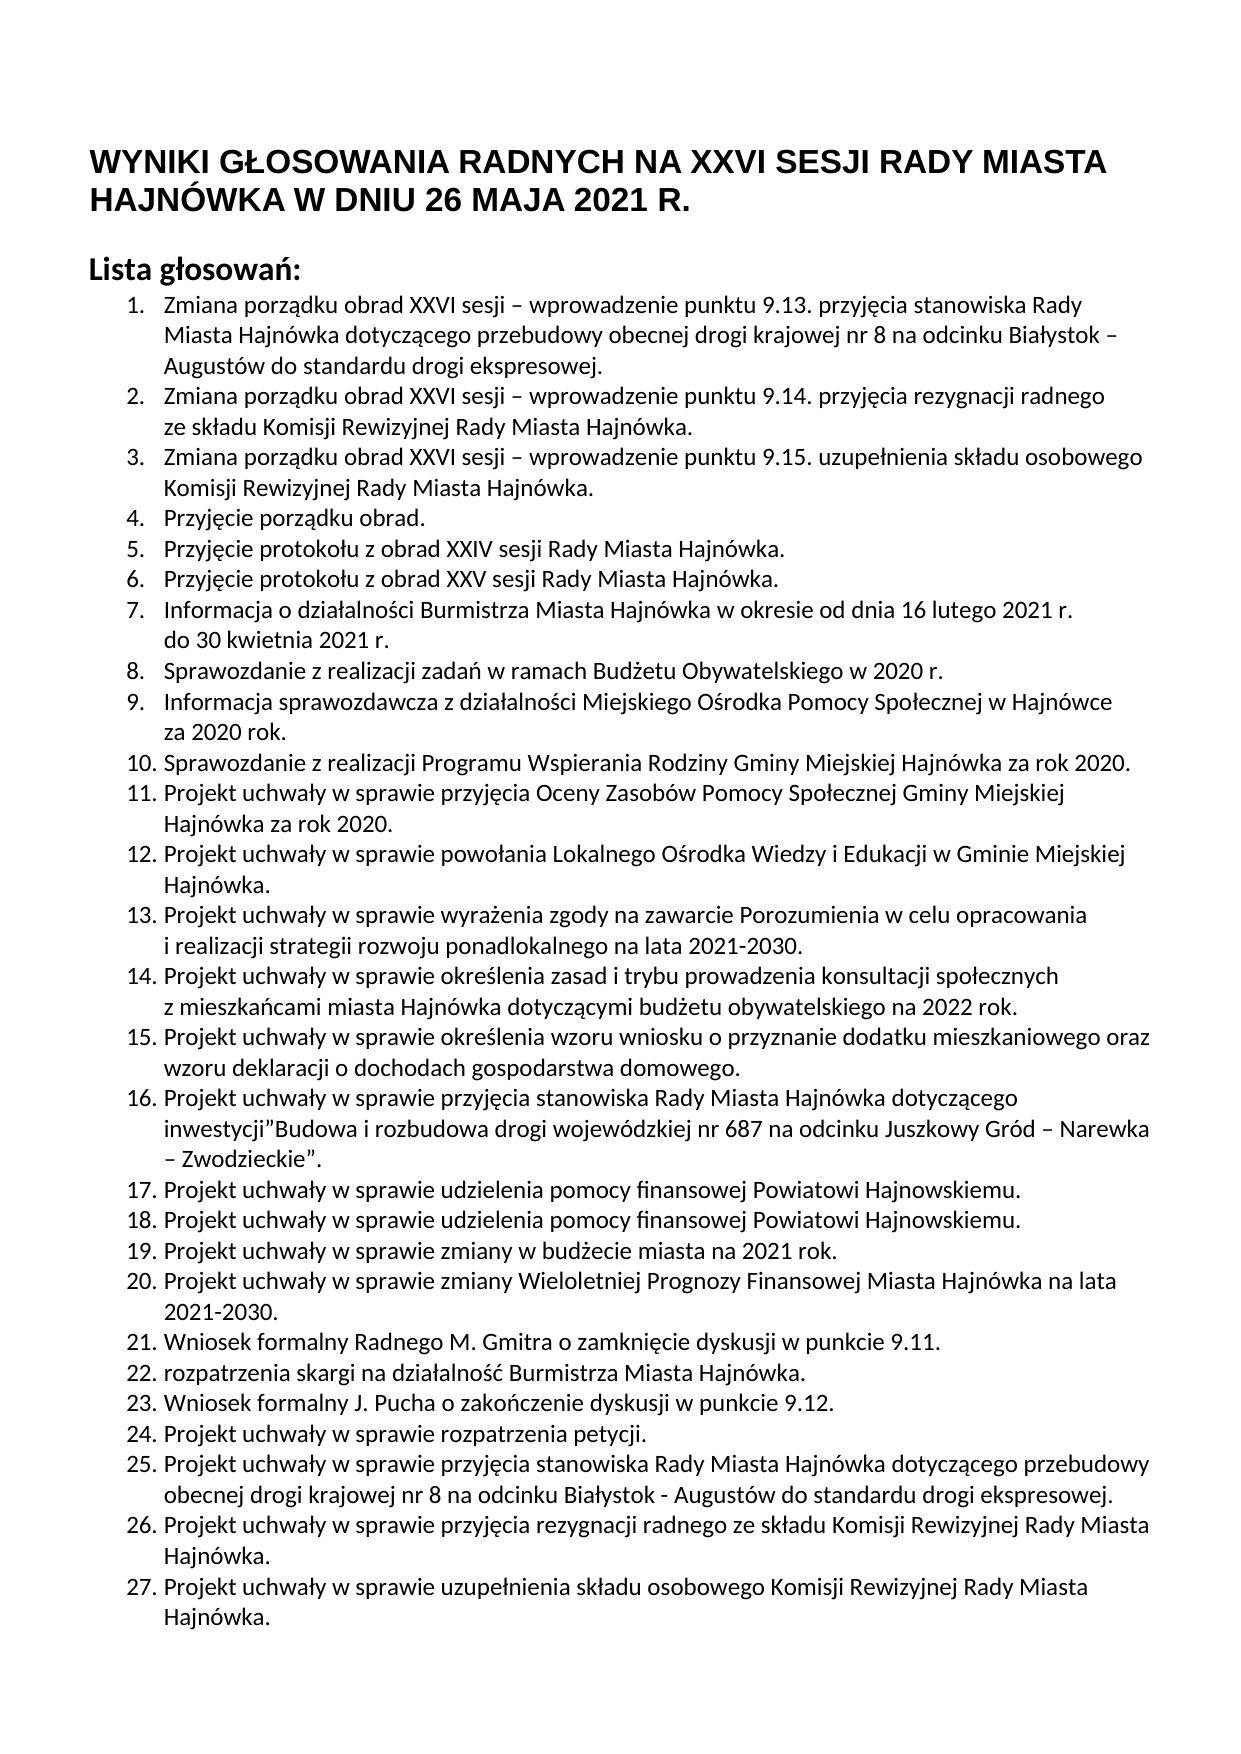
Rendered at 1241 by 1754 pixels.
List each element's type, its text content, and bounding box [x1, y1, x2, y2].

list Przyjęcie protokołu z obrad XXV sesji Rady Miasta Hajnówka. [126, 563, 1152, 594]
list Projekt uchwały w sprawie określenia zasad i trybu prowadzenia konsultacji społecznych z mieszkańcami miasta Hajnówka dotyczącymi budżetu obywatelskiego na 2022 rok. [126, 960, 1152, 1021]
list Informacja sprawozdawcza z działalności Miejskiego Ośrodka Pomocy Społecznej w Hajnówce za 2020 rok. [126, 686, 1152, 747]
list Przyjęcie porządku obrad. [126, 502, 1152, 533]
list Projekt uchwały w sprawie przyjęcia stanowiska Rady Miasta Hajnówka dotyczącego inwestycji”Budowa i rozbudowa drogi wojewódzkiej nr 687 na odcinku Juszkowy Gród – Narewka – Zwodzieckie”. [126, 1082, 1152, 1174]
list Projekt uchwały w sprawie wyrażenia zgody na zawarcie Porozumienia w celu opracowania i realizacji strategii rozwoju ponadlokalnego na lata 2021-2030. [126, 899, 1152, 960]
list Projekt uchwały w sprawie powołania Lokalnego Ośrodka Wiedzy i Edukacji w Gminie Miejskiej Hajnówka. [126, 838, 1152, 899]
list Informacja o działalności Burmistrza Miasta Hajnówka w okresie od dnia 16 lutego 2021 r. do 30 kwietnia 2021 r. [126, 594, 1152, 655]
list Sprawozdanie z realizacji zadań w ramach Budżetu Obywatelskiego w 2020 r. [126, 655, 1152, 686]
list Zmiana porządku obrad XXVI sesji – wprowadzenie punktu 9.13. przyjęcia stanowiska Rady Miasta Hajnówka dotyczącego przebudowy obecnej drogi krajowej nr 8 na odcinku Białystok – Augustów do standardu drogi ekspresowej. [126, 289, 1152, 380]
list Sprawozdanie z realizacji Programu Wspierania Rodziny Gminy Miejskiej Hajnówka za rok 2020. [126, 747, 1152, 777]
subtitle Lista głosowań: [88, 248, 1152, 289]
list Projekt uchwały w sprawie uzupełnienia składu osobowego Komisji Rewizyjnej Rady Miasta Hajnówka. [126, 1571, 1152, 1632]
list Projekt uchwały w sprawie przyjęcia Oceny Zasobów Pomocy Społecznej Gminy Miejskiej Hajnówka za rok 2020. [126, 777, 1152, 838]
list rozpatrzenia skargi na działalność Burmistrza Miasta Hajnówka. [126, 1357, 1152, 1388]
list Projekt uchwały w sprawie zmiany w budżecie miasta na 2021 rok. [126, 1235, 1152, 1266]
list Zmiana porządku obrad XXVI sesji – wprowadzenie punktu 9.14. przyjęcia rezygnacji radnego ze składu Komisji Rewizyjnej Rady Miasta Hajnówka. [126, 380, 1152, 441]
list Projekt uchwały w sprawie przyjęcia rezygnacji radnego ze składu Komisji Rewizyjnej Rady Miasta Hajnówka. [126, 1510, 1152, 1571]
list Projekt uchwały w sprawie zmiany Wieloletniej Prognozy Finansowej Miasta Hajnówka na lata 2021-2030. [126, 1266, 1152, 1327]
list Projekt uchwały w sprawie przyjęcia stanowiska Rady Miasta Hajnówka dotyczącego przebudowy obecnej drogi krajowej nr 8 na odcinku Białystok - Augustów do standardu drogi ekspresowej. [126, 1449, 1152, 1510]
list Wniosek formalny Radnego M. Gmitra o zamknięcie dyskusji w punkcie 9.11. [126, 1327, 1152, 1357]
list Wniosek formalny J. Pucha o zakończenie dyskusji w punkcie 9.12. [126, 1388, 1152, 1418]
list Projekt uchwały w sprawie określenia wzoru wniosku o przyznanie dodatku mieszkaniowego oraz wzoru deklaracji o dochodach gospodarstwa domowego. [126, 1021, 1152, 1082]
list Zmiana porządku obrad XXVI sesji – wprowadzenie punktu 9.15. uzupełnienia składu osobowego Komisji Rewizyjnej Rady Miasta Hajnówka. [126, 441, 1152, 502]
list Projekt uchwały w sprawie rozpatrzenia petycji. [126, 1418, 1152, 1449]
list Projekt uchwały w sprawie udzielenia pomocy finansowej Powiatowi Hajnowskiemu. [126, 1174, 1152, 1204]
list Przyjęcie protokołu z obrad XXIV sesji Rady Miasta Hajnówka. [126, 533, 1152, 563]
list Projekt uchwały w sprawie udzielenia pomocy finansowej Powiatowi Hajnowskiemu. [126, 1204, 1152, 1235]
